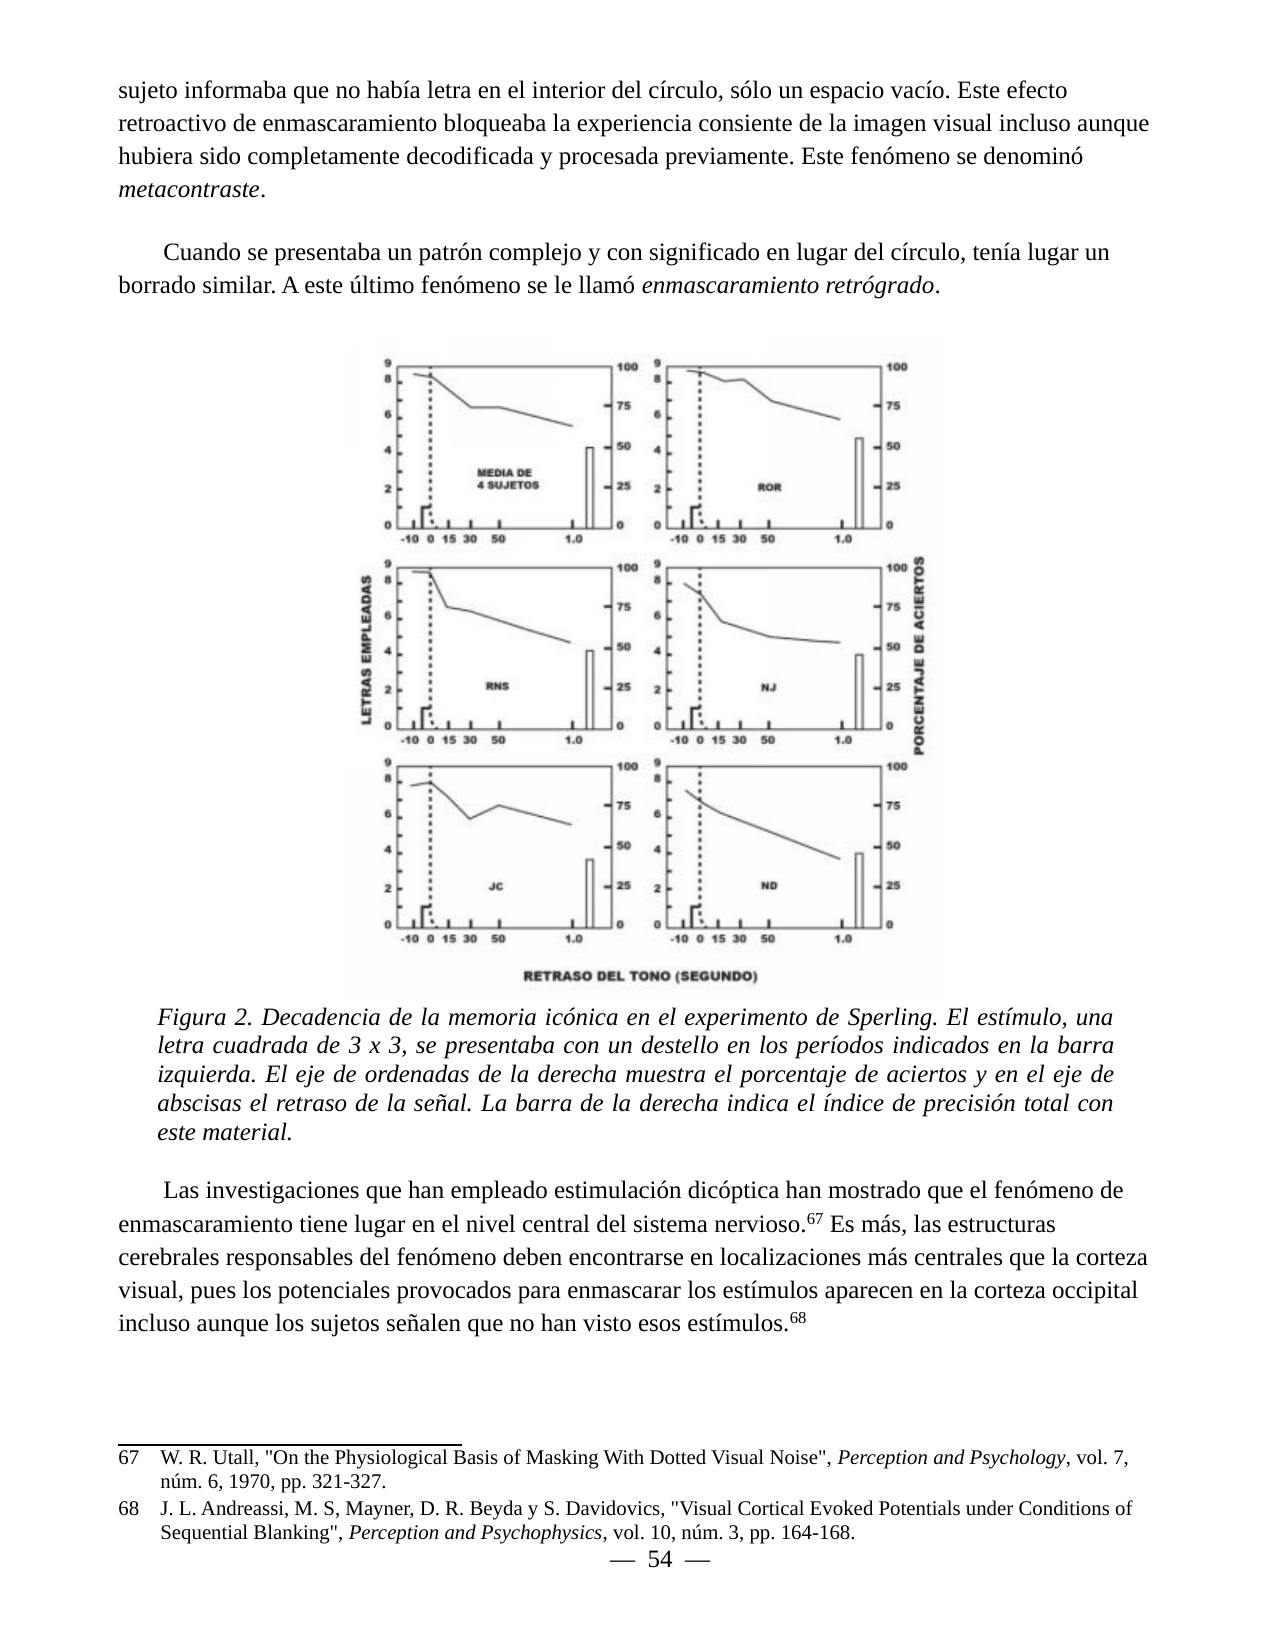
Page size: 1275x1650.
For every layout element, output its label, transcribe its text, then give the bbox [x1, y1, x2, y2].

text sujeto informaba que no había letra en el interior del círculo, sólo un espacio vacío. Este efecto retroactivo de enmascaramiento bloqueaba la experiencia consiente de la imagen visual incluso aunque hubiera sido completamente decodificada y procesada previamente. Este fenómeno se denominó metacontraste. [118, 75, 1157, 203]
text Las investigaciones que han empleado estimulación dicóptica han mostrado que el fenómeno de enmascaramiento tiene lugar en el nivel central del sistema nervioso. Es más, las estructuras cerebrales responsables del fenómeno deben encontrarse en localizaciones más centrales que la corteza visual, pues los potenciales provocados para enmascarar los estímulos aparecen en la corteza occipital incluso aunque los sujetos señalen que no han visto esos estímulos. [118, 1176, 1157, 1336]
text Cuando se presentaba un patrón complejo y con significado en lugar del círculo, tenía lugar un borrado similar. A este último fenómeno se le llamó enmascaramiento retrógrado. [118, 237, 1157, 299]
text Figura 2. Decadencia de la memoria icónica en el experimento de Sperling. El estímulo, una letra cuadrada de 3 x 3, se presentaba con un destello en los períodos indicados en la barra izquierda. El eje de ordenadas de la derecha muestra el porcentaje de aciertos y en el eje de abscisas el retraso de la señal. La barra de la derecha indica el índice de precisión total con este material. [157, 333, 1118, 1146]
text J. L. Andreassi, M. S, Mayner, D. R. Beyda y S. Davidovics, "Visual Cortical Evoked Potentials under Conditions of Sequential Blanking", Perception and Psychophysics, vol. 10, núm. 3, pp. 164-168. [118, 1496, 1157, 1544]
text W. R. Utall, "On the Physiological Basis of Masking With Dotted Visual Noise", Perception and Psychology, vol. 7, núm. 6, 1970, pp. 321-327. [118, 1445, 1157, 1493]
